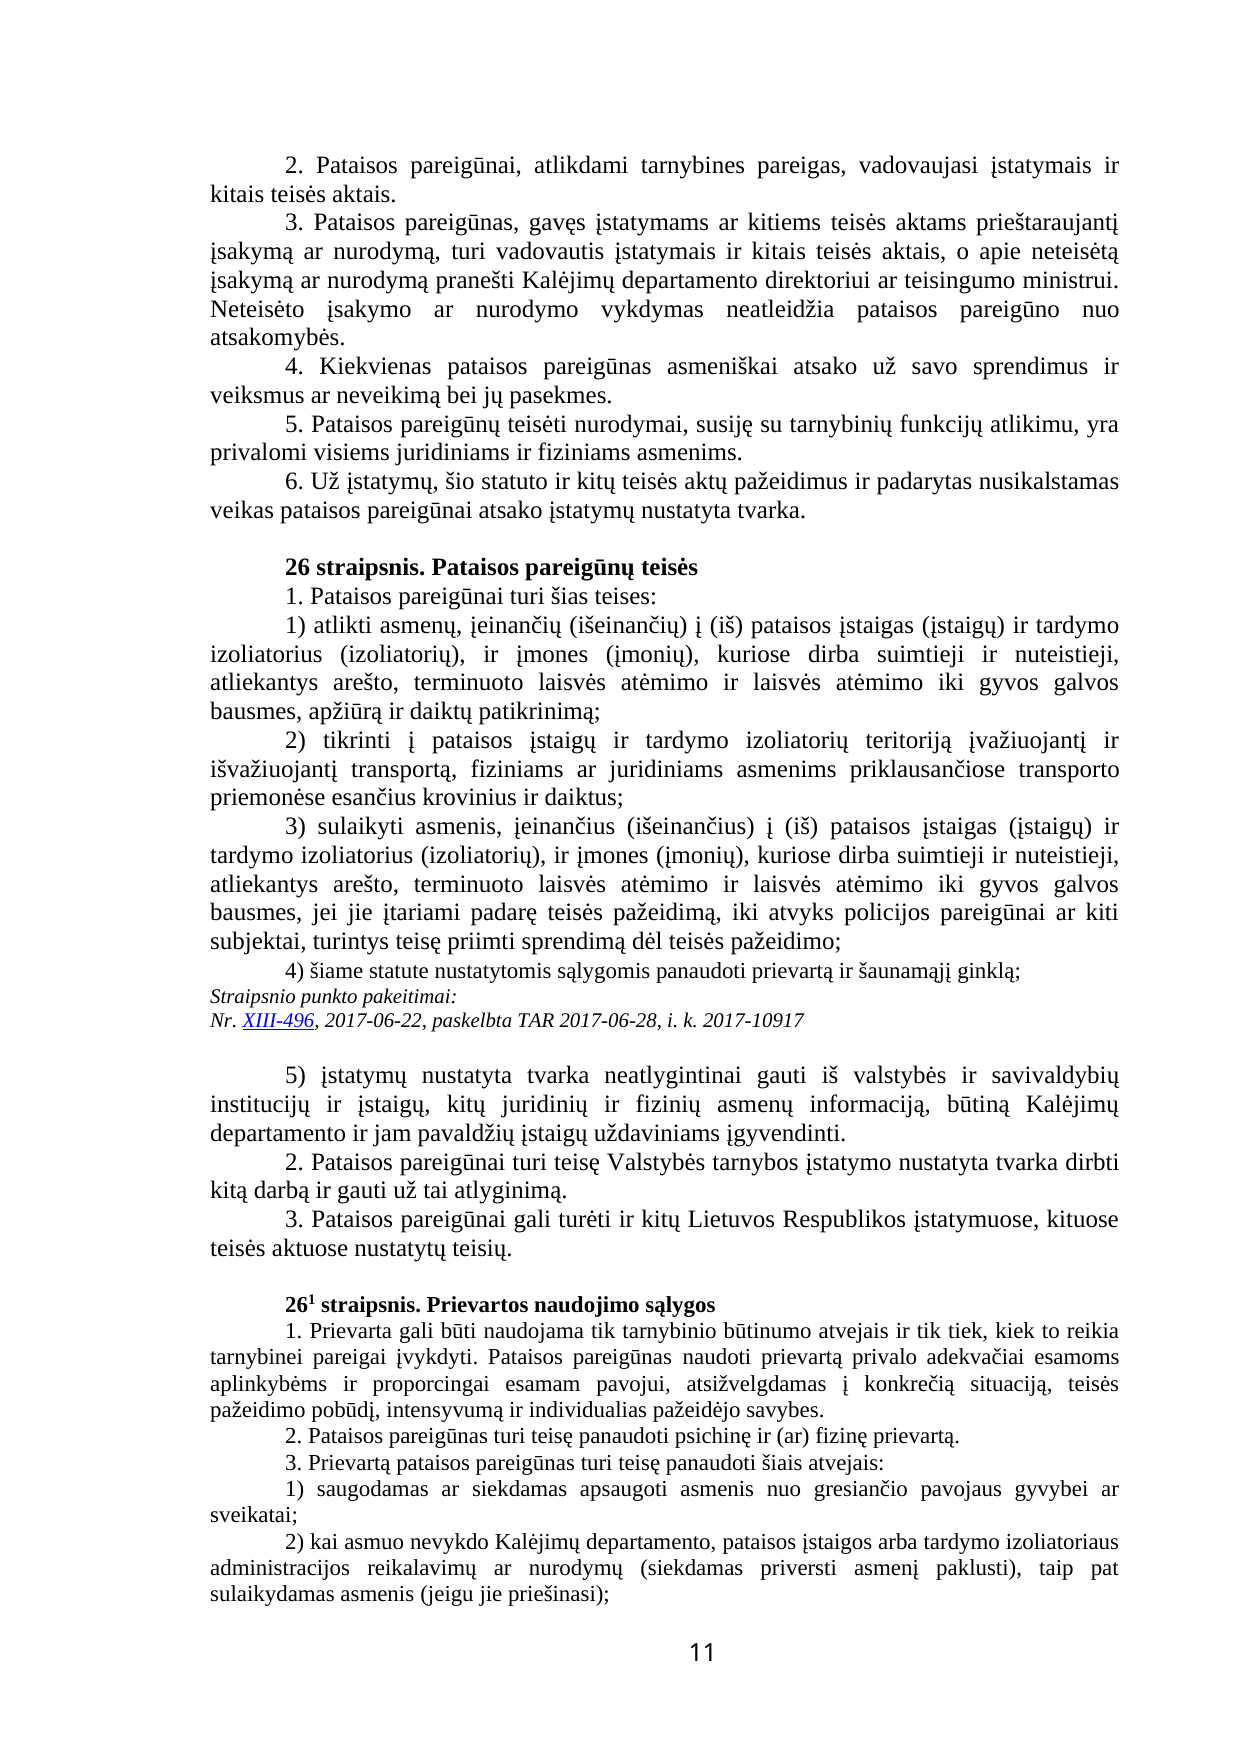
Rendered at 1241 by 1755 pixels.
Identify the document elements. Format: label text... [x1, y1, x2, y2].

text 3. Pataisos pareigūnas, gavęs įstatymams ar kitiems teisės aktams prieštaraujantį įsakymą ar nurodymą, turi vadovautis įstatymais ir kitais teisės aktais, o apie neteisėtą įsakymą ar nurodymą pranešti Kalėjimų departamento direktoriui ar teisingumo ministrui. Neteisėto įsakymo ar nurodymo vykdymas neatleidžia pataisos pareigūno nuo atsakomybės. [210, 207, 1120, 351]
text 6. Už įstatymų, šio statuto ir kitų teisės aktų pažeidimus ir padarytas nusikalstamas veikas pataisos pareigūnai atsako įstatymų nustatyta tvarka. [210, 466, 1120, 524]
text 261 straipsnis. Prievartos naudojimo sąlygos [210, 1291, 1120, 1317]
text 1. Prievarta gali būti naudojama tik tarnybinio būtinumo atvejais ir tik tiek, kiek to reikia tarnybinei pareigai įvykdyti. Pataisos pareigūnas naudoti prievartą privalo adekvačiai esamoms aplinkybėms ir proporcingai esamam pavojui, atsižvelgdamas į konkrečią situaciją, teisės pažeidimo pobūdį, intensyvumą ir individualias pažeidėjo savybes. [210, 1317, 1120, 1422]
text Straipsnio punkto pakeitimai: [210, 984, 1120, 1008]
text Nr. XIII-496, 2017-06-22, paskelbta TAR 2017-06-28, i. k. 2017-10917 [210, 1008, 1120, 1032]
text 1) atlikti asmenų, įeinančių (išeinančių) į (iš) pataisos įstaigas (įstaigų) ir tardymo izoliatorius (izoliatorių), ir įmones (įmonių), kuriose dirba suimtieji ir nuteistieji, atliekantys arešto, terminuoto laisvės atėmimo ir laisvės atėmimo iki gyvos galvos bausmes, apžiūrą ir daiktų patikrinimą; [210, 610, 1120, 725]
text 2) tikrinti į pataisos įstaigų ir tardymo izoliatorių teritoriją įvažiuojantį ir išvažiuojantį transportą, fiziniams ar juridiniams asmenims priklausančiose transporto priemonėse esančius krovinius ir daiktus; [210, 725, 1120, 811]
text 1) saugodamas ar siekdamas apsaugoti asmenis nuo gresiančio pavojaus gyvybei ar sveikatai; [210, 1475, 1120, 1528]
text 4) šiame statute nustatytomis sąlygomis panaudoti prievartą ir šaunamąjį ginklą; [210, 955, 1120, 984]
text 3) sulaikyti asmenis, įeinančius (išeinančius) į (iš) pataisos įstaigas (įstaigų) ir tardymo izoliatorius (izoliatorių), ir įmones (įmonių), kuriose dirba suimtieji ir nuteistieji, atliekantys arešto, terminuoto laisvės atėmimo ir laisvės atėmimo iki gyvos galvos bausmes, jei jie įtariami padarę teisės pažeidimą, iki atvyks policijos pareigūnai ar kiti subjektai, turintys teisę priimti sprendimą dėl teisės pažeidimo; [210, 811, 1120, 955]
text 3. Prievartą pataisos pareigūnas turi teisę panaudoti šiais atvejais: [210, 1449, 1120, 1475]
text 3. Pataisos pareigūnai gali turėti ir kitų Lietuvos Respublikos įstatymuose, kituose teisės aktuose nustatytų teisių. [210, 1204, 1120, 1262]
text 2. Pataisos pareigūnai, atlikdami tarnybines pareigas, vadovaujasi įstatymais ir kitais teisės aktais. [210, 150, 1120, 207]
text 5. Pataisos pareigūnų teisėti nurodymai, susiję su tarnybinių funkcijų atlikimu, yra privalomi visiems juridiniams ir fiziniams asmenims. [210, 409, 1120, 466]
text 2. Pataisos pareigūnas turi teisę panaudoti psichinę ir (ar) fizinę prievartą. [210, 1422, 1120, 1449]
text 2) kai asmuo nevykdo Kalėjimų departamento, pataisos įstaigos arba tardymo izoliatoriaus administracijos reikalavimų ar nurodymų (siekdamas priversti asmenį paklusti), taip pat sulaikydamas asmenis (jeigu jie priešinasi); [210, 1528, 1120, 1607]
text 2. Pataisos pareigūnai turi teisę Valstybės tarnybos įstatymo nustatyta tvarka dirbti kitą darbą ir gauti už tai atlyginimą. [210, 1147, 1120, 1204]
text 1. Pataisos pareigūnai turi šias teises: [210, 581, 1120, 610]
text 4. Kiekvienas pataisos pareigūnas asmeniškai atsako už savo sprendimus ir veiksmus ar neveikimą bei jų pasekmes. [210, 351, 1120, 409]
text 5) įstatymų nustatyta tvarka neatlygintinai gauti iš valstybės ir savivaldybių institucijų ir įstaigų, kitų juridinių ir fizinių asmenų informaciją, būtiną Kalėjimų departamento ir jam pavaldžių įstaigų uždaviniams įgyvendinti. [210, 1061, 1120, 1147]
text 26 straipsnis. Pataisos pareigūnų teisės [210, 552, 1120, 581]
